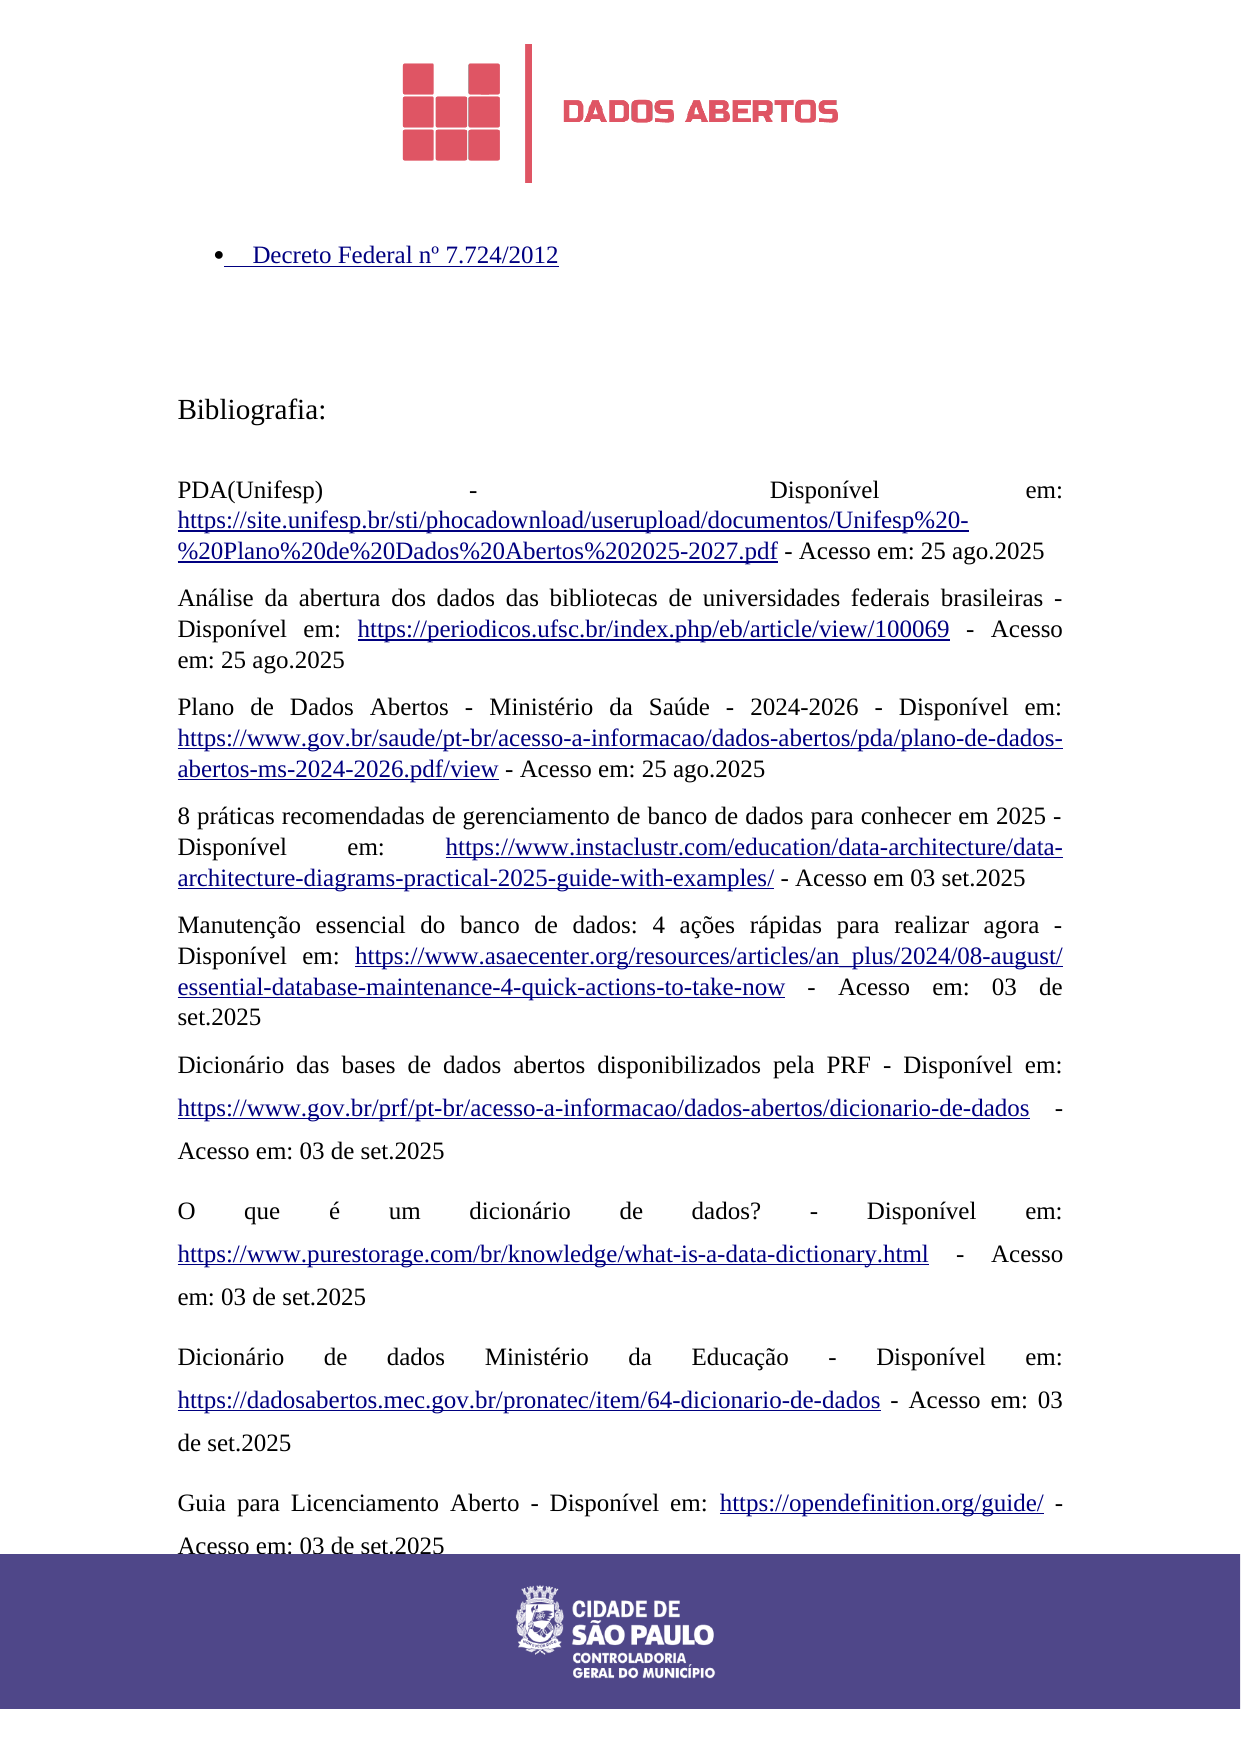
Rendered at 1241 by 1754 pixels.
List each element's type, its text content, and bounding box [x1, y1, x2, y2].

text Dicionário de dados Ministério da Educação - Disponível em: https://dadosabertos.mec.gov.br/pronatec/item/64-dicionario-de-dados - Acesso em: 03 de set.2025 [436, 1342, 744, 1410]
text Análise da abertura dos dados das bibliotecas de universidades federais brasileiras - Disponível em: https://periodicos.ufsc.br/index.php/eb/article/view/100069 - Acesso em: 25 ago.2025 [177, 583, 1063, 674]
text 8 práticas recomendadas de gerenciamento de banco de dados para conhecer em 2025 -Disponível em: https://www.instaclustr.com/education/data-architecture/data-architecture-diagrams-practical-2025-guide-with-examples/ - Acesso em 03 set.2025 [177, 801, 1063, 891]
text Dicionário de dados Ministério da Educação - Disponível em: https://dadosabertos.mec.gov.br/pronatec/item/64-dicionario-de-dados - Acesso em: 03 de set.2025 [373, 1342, 434, 1410]
text Guia para Licenciamento Aberto - Disponível em: https://opendefinition.org/guide/ - Acesso em: 03 de set.2025 [583, 1526, 761, 1554]
text Guia para Licenciamento Aberto - Disponível em: https://opendefinition.org/guide/ - Acesso em: 03 de set.2025 [177, 1488, 223, 1554]
subtitle Bibliografia: [177, 392, 1063, 426]
text Dicionário de dados Ministério da Educação - Disponível em: https://dadosabertos.mec.gov.br/pronatec/item/64-dicionario-de-dados - Acesso em: 03 de set.2025 [674, 1411, 744, 1457]
text Dicionário de dados Ministério da Educação - Disponível em: https://dadosabertos.mec.gov.br/pronatec/item/64-dicionario-de-dados - Acesso em: 03 de set.2025 [225, 1411, 361, 1457]
text Dicionário de dados Ministério da Educação - Disponível em: https://dadosabertos.mec.gov.br/pronatec/item/64-dicionario-de-dados - Acesso em: 03 de set.2025 [780, 1379, 885, 1457]
text Manutenção essencial do banco de dados: 4 ações rápidas para realizar agora - Disponível em: https://www.asaecenter.org/resources/articles/an_plus/2024/08-august/essential-database-maintenance-4-quick-actions-to-take-now - Acesso em: 03 de set.2025 [177, 910, 1063, 1031]
text O que é um dicionário de dados? - Disponível em: https://www.purestorage.com/br/knowledge/what-is-a-data-dictionary.html - Acesso em: 03 de set.2025 [177, 1196, 1063, 1311]
text Dicionário de dados Ministério da Educação - Disponível em: https://dadosabertos.mec.gov.br/pronatec/item/64-dicionario-de-dados - Acesso em: 03 de set.2025 [288, 1342, 360, 1410]
text Dicionário das bases de dados abertos disponibilizados pela PRF - Disponível em: https://www.gov.br/prf/pt-br/acesso-a-informacao/dados-abertos/dicionario-de-dados - Acesso em: 03 de set.2025 [177, 1050, 1063, 1165]
text Plano de Dados Abertos - Ministério da Saúde - 2024-2026 - Disponível em: https://www.gov.br/saude/pt-br/acesso-a-informacao/dados-abertos/pda/plano-de-dados- [177, 692, 1063, 748]
text Guia para Licenciamento Aberto - Disponível em: https://opendefinition.org/guide/ - Acesso em: 03 de set.2025 [296, 1488, 360, 1554]
text Guia para Licenciamento Aberto - Disponível em: https://opendefinition.org/guide/ - Acesso em: 03 de set.2025 [373, 1488, 788, 1554]
list Decreto Federal nº 7.724/2012 [215, 148, 1063, 269]
text Guia para Licenciamento Aberto - Disponível em: https://opendefinition.org/guide/ - Acesso em: 03 de set.2025 [225, 1488, 286, 1554]
text Dicionário de dados Ministério da Educação - Disponível em: https://dadosabertos.mec.gov.br/pronatec/item/64-dicionario-de-dados - Acesso em: 03 de set.2025 [499, 1411, 672, 1457]
text Dicionário de dados Ministério da Educação - Disponível em: https://dadosabertos.mec.gov.br/pronatec/item/64-dicionario-de-dados - Acesso em: 03 de set.2025 [177, 1342, 286, 1410]
text PDA(Unifesp) - Disponível em: https://site.unifesp.br/sti/phocadownload/userupload/documentos/Unifesp%20-%20Plano%20de%20Dados%20Abertos%202025-2027.pdf - Acesso em: 25 ago.2025 [177, 475, 1063, 565]
text abertos-ms-2024-2026.pdf/view - Acesso em: 25 ago.2025 [177, 749, 1063, 783]
text Dicionário de dados Ministério da Educação - Disponível em: https://dadosabertos.mec.gov.br/pronatec/item/64-dicionario-de-dados - Acesso em: 03 de set.2025 [978, 1342, 1063, 1386]
text Dicionário de dados Ministério da Educação - Disponível em: https://dadosabertos.mec.gov.br/pronatec/item/64-dicionario-de-dados - Acesso em: 03 de set.2025 [870, 1342, 976, 1457]
